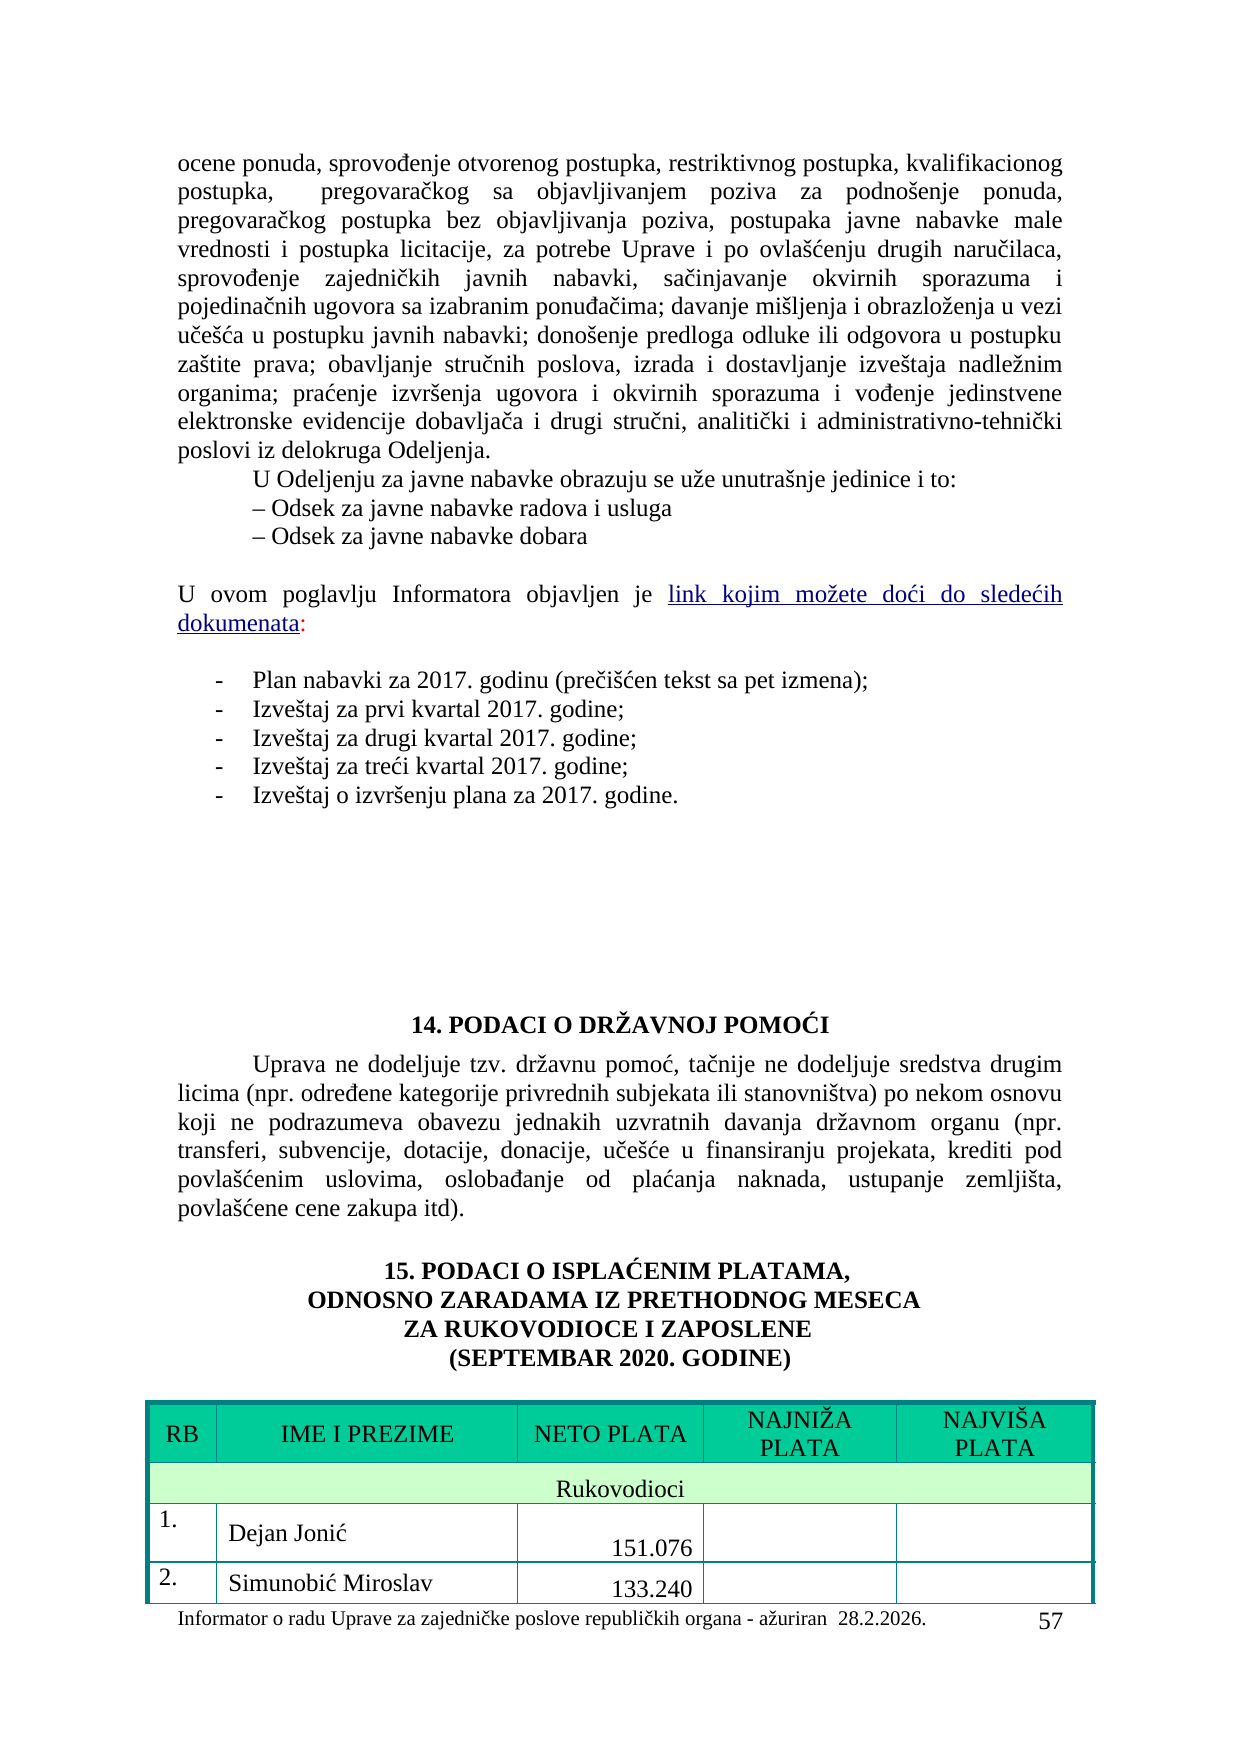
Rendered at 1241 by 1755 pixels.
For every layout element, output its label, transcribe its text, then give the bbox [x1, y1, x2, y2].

table_cell Simunobić Miroslav [217, 1563, 517, 1603]
list Plan nabavki za 2017. godinu (prečišćen tekst sa pet izmena); [215, 665, 1063, 694]
list Izveštaj za treći kvartal 2017. godine; [215, 751, 1063, 780]
table_header IME I PREZIME [217, 1405, 517, 1462]
text – Odsek za javne nabavke dobara [177, 521, 1063, 550]
table_cell [704, 1563, 896, 1603]
text – Odsek za javne nabavke radova i usluga [177, 493, 1063, 521]
list Izveštaj o izvršenju plana za 2017. godine. [215, 780, 1063, 809]
table_header NETO PLATA [518, 1405, 703, 1462]
table_cell Dejan Jonić [217, 1504, 517, 1561]
text ocene ponuda, sprovođenje otvorenog postupka, restriktivnog postupka, kvalifikacionog postupka, pregovaračkog sa objavlјivanjem poziva za podnošenje ponuda, pregovaračkog postupka bez objavlјivanja poziva, postupaka javne nabavke male vrednosti i postupka licitacije, za potrebe Uprave i po ovlašćenju drugih naručilaca, sprovođenje zajedničkih javnih nabavki, sačinjavanje okvirnih sporazuma i pojedinačnih ugovora sa izabranim ponuđačima; davanje mišlјenja i obrazloženja u vezi učešća u postupku javnih nabavki; donošenje predloga odluke ili odgovora u postupku zaštite prava; obavlјanje stručnih poslova, izrada i dostavlјanje izveštaja nadležnim organima; praćenje izvršenja ugovora i okvirnih sporazuma i vođenje jedinstvene elektronske evidencije dobavlјača i drugi stručni, analitički i administrativno-tehnički poslovi iz delokruga Odelјenja. [177, 148, 1063, 464]
text ZA RUKOVODIOCE I ZAPOSLENE [177, 1314, 1063, 1343]
table_cell 2. [150, 1563, 216, 1603]
text ODNOSNO ZARADAMA IZ PRETHODNOG MESECA [177, 1285, 1063, 1314]
table_cell 133.240 [518, 1563, 703, 1603]
text U Odelјenju za javne nabavke obrazuju se uže unutrašnje jedinice i to: [177, 464, 1063, 493]
table_cell [897, 1563, 1091, 1603]
table_header NAJNIŽA PLATA [704, 1405, 896, 1462]
text Uprava ne dodeljuje tzv. državnu pomoć, tačnije ne dodeljuje sredstva drugim licima (npr. određene kategorije privrednih subjekata ili stanovništva) po nekom osnovu koji ne podrazumeva obavezu jednakih uzvratnih davanja državnom organu (npr. transferi, subvencije, dotacije, donacije, učešće u finansiranju projekata, krediti pod povlašćenim uslovima, oslobađanje od plaćanja naknada, ustupanje zemljišta, povlašćene cene zakupa itd). [177, 1049, 1063, 1222]
table_header NAJVIŠA PLATA [897, 1405, 1091, 1462]
text (SEPTEMBAR 2020. GODINE) [177, 1343, 1063, 1371]
table_cell 151.076 [518, 1504, 703, 1561]
table_header RB [150, 1405, 216, 1462]
list Izveštaj za prvi kvartal 2017. godine; [215, 694, 1063, 723]
list Izveštaj za drugi kvartal 2017. godine; [215, 723, 1063, 751]
table_cell 1. [150, 1504, 216, 1561]
text 14. PODACI O DRŽAVNOJ POMOĆI [177, 1010, 1063, 1039]
table_cell [704, 1504, 896, 1561]
text 15. PODACI O ISPLAĆENIM PLATAMA, [177, 1256, 1063, 1285]
table_cell Rukovodioci [150, 1463, 1091, 1503]
text U ovom poglavlјu Informatora objavlјen je link kojim možete doći do sledećih dokumenata: [177, 579, 1063, 636]
table_cell [897, 1504, 1091, 1561]
